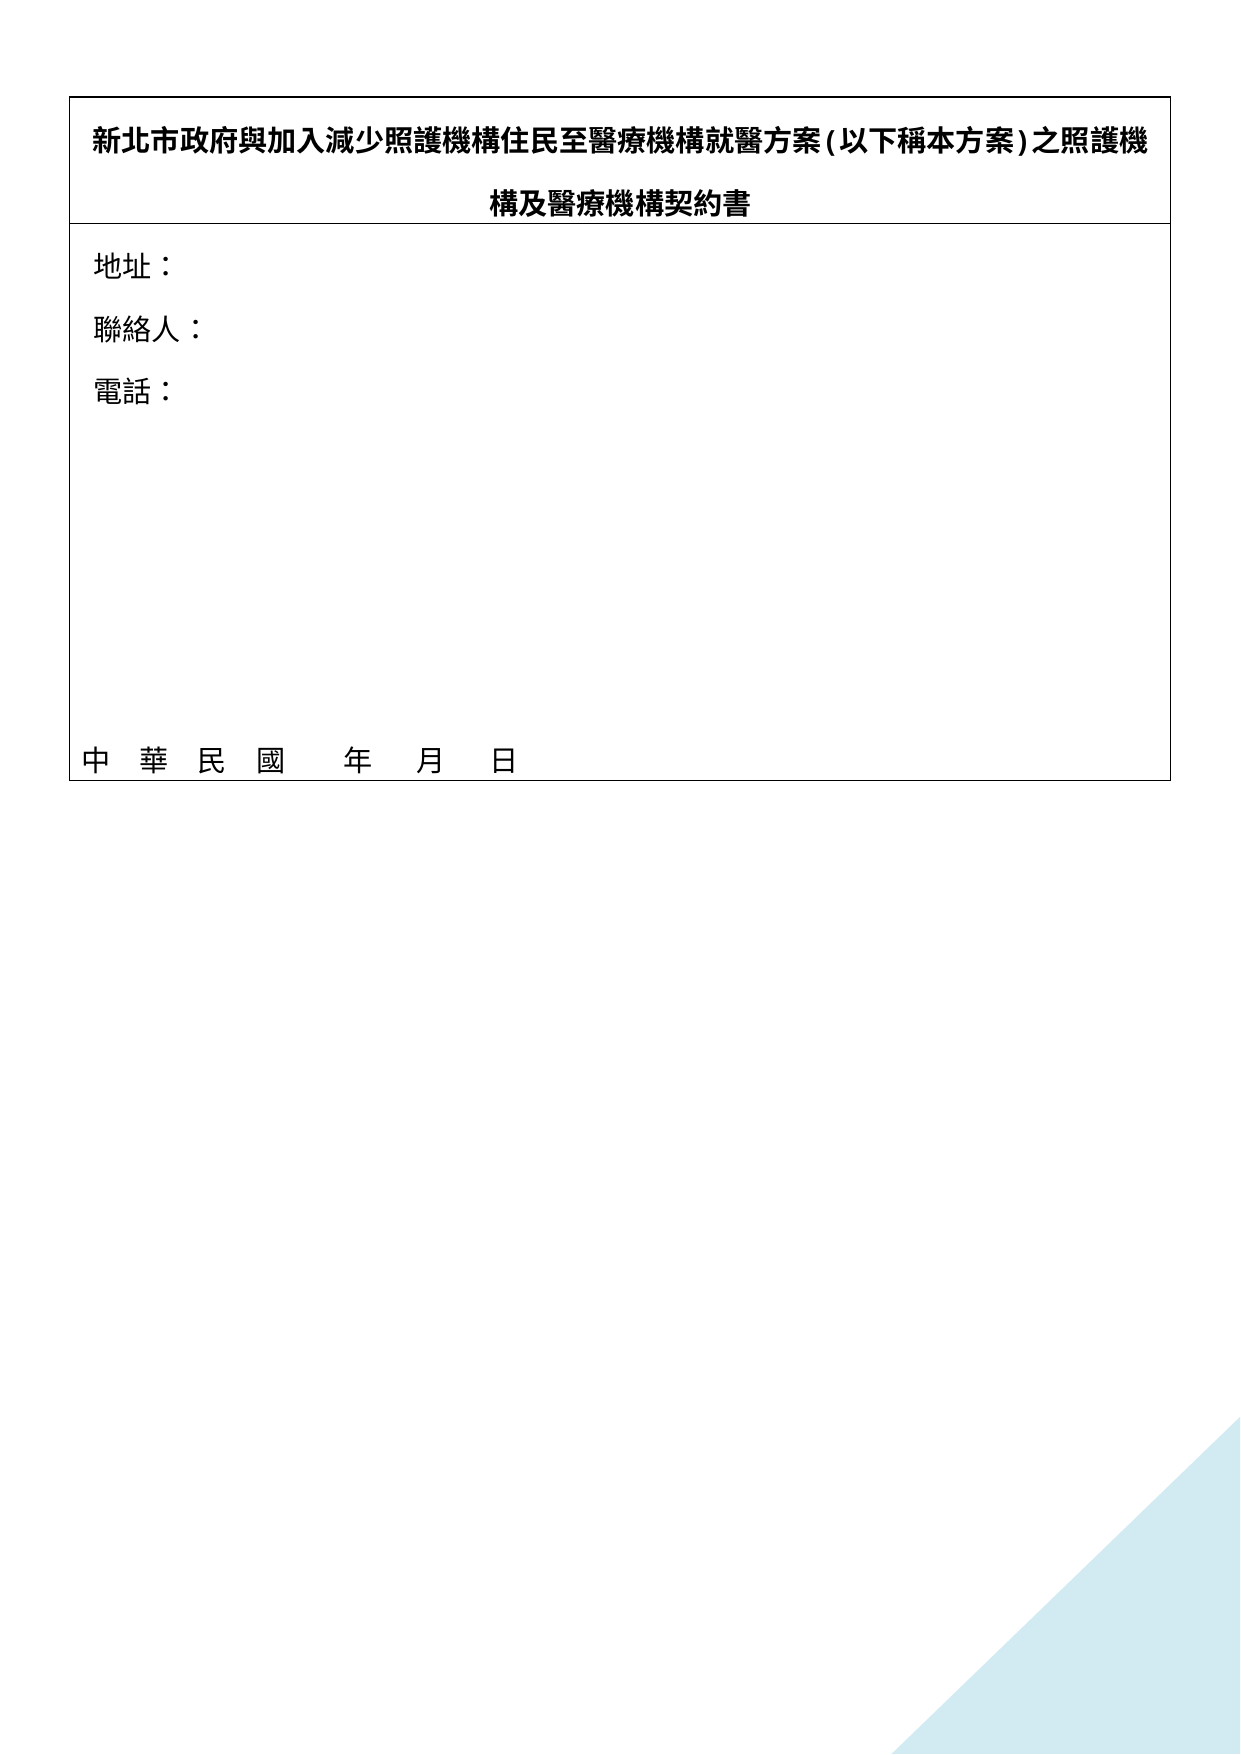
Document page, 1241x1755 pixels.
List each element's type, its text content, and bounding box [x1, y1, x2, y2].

table_cell 地址： 聯絡人： 電話： 中 華 民 國 年 月 日 [70, 224, 1170, 780]
table_header 新北市政府與加入減少照護機構住民至醫療機構就醫方案(以下稱本方案)之照護機構及醫療機構契約書 [70, 98, 1170, 222]
